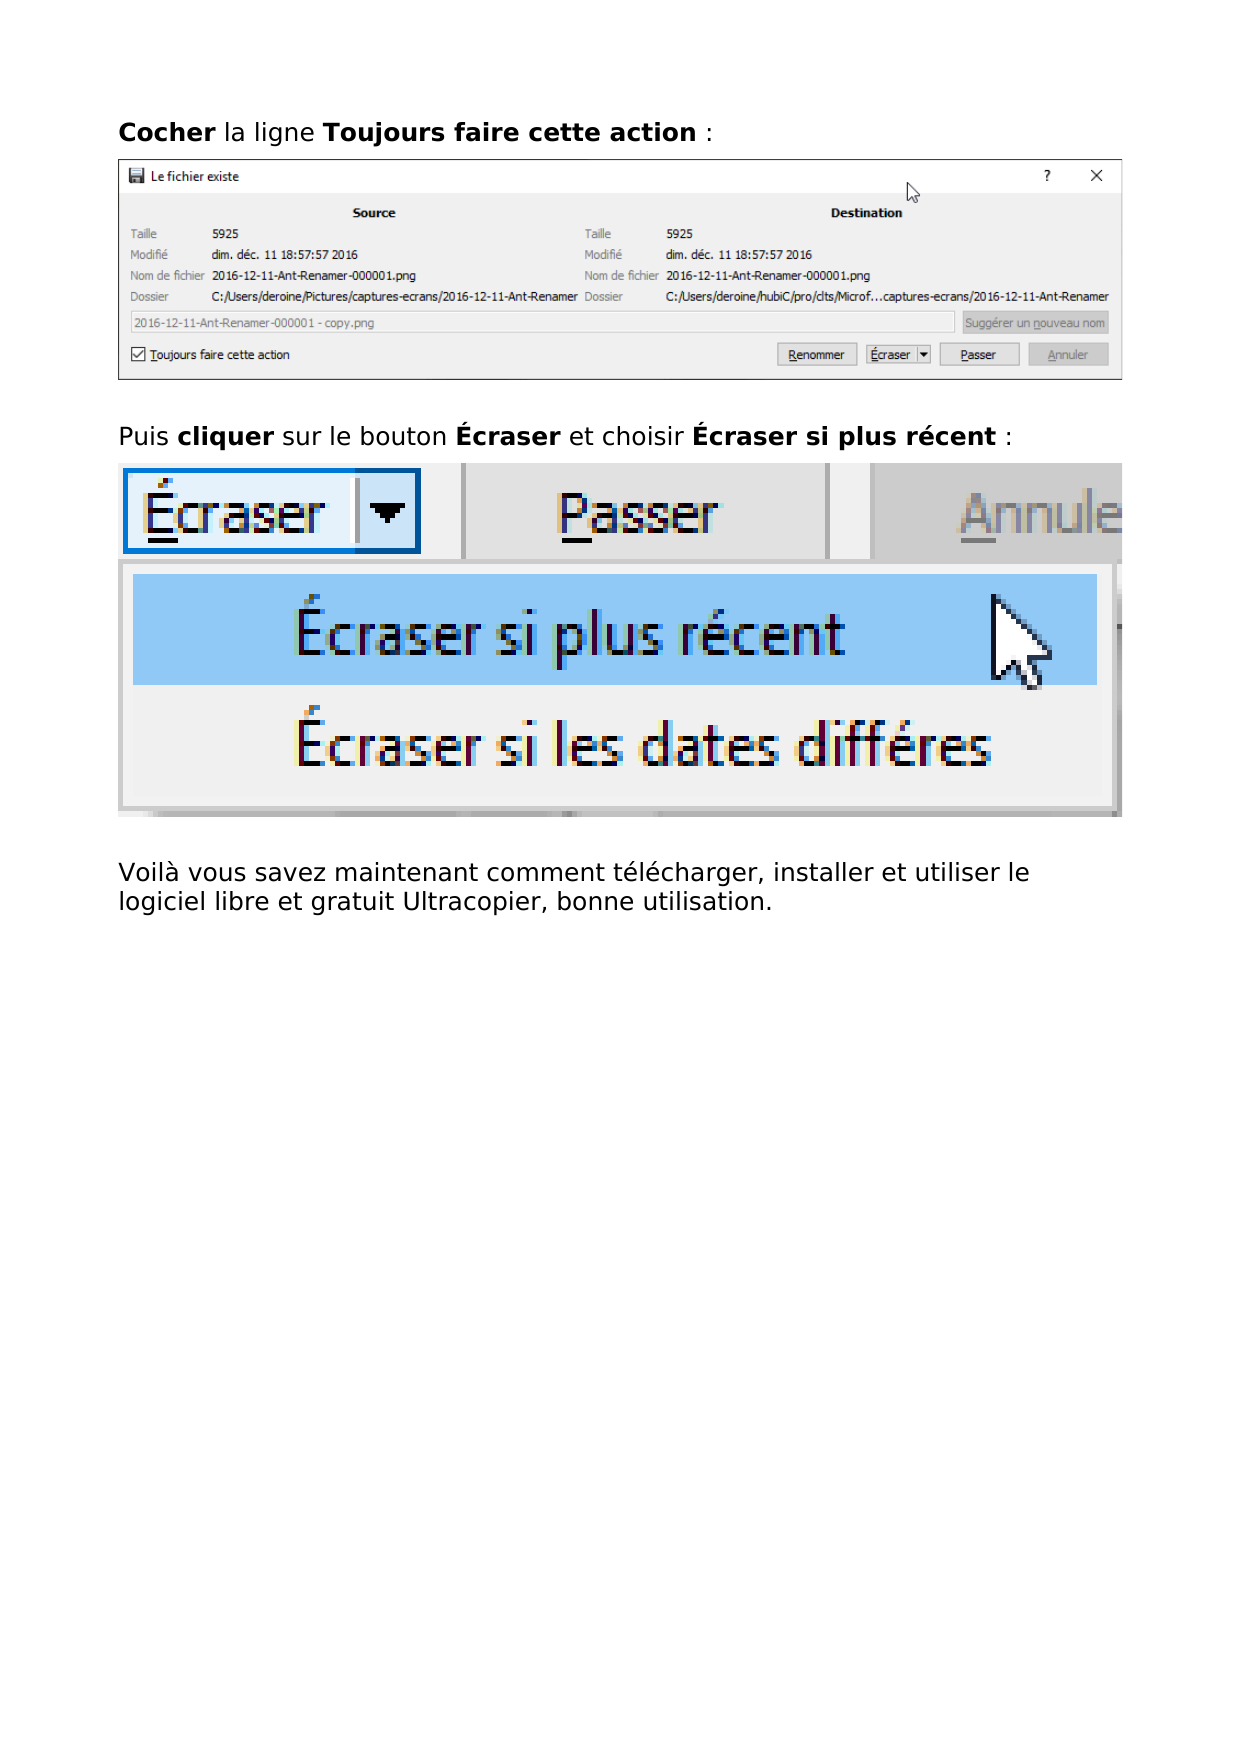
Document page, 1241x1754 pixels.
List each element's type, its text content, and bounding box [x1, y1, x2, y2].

picture [118, 159, 1123, 380]
picture [118, 463, 1123, 817]
text Puis cliquer sur le bouton Écraser et choisir Écraser si plus récent : [118, 422, 1122, 451]
text Voilà vous savez maintenant comment télécharger, installer et utiliser le logiciel libre et gratuit Ultracopier, bonne utilisation. [118, 858, 1122, 916]
text Cocher la ligne Toujours faire cette action : [118, 118, 1122, 147]
